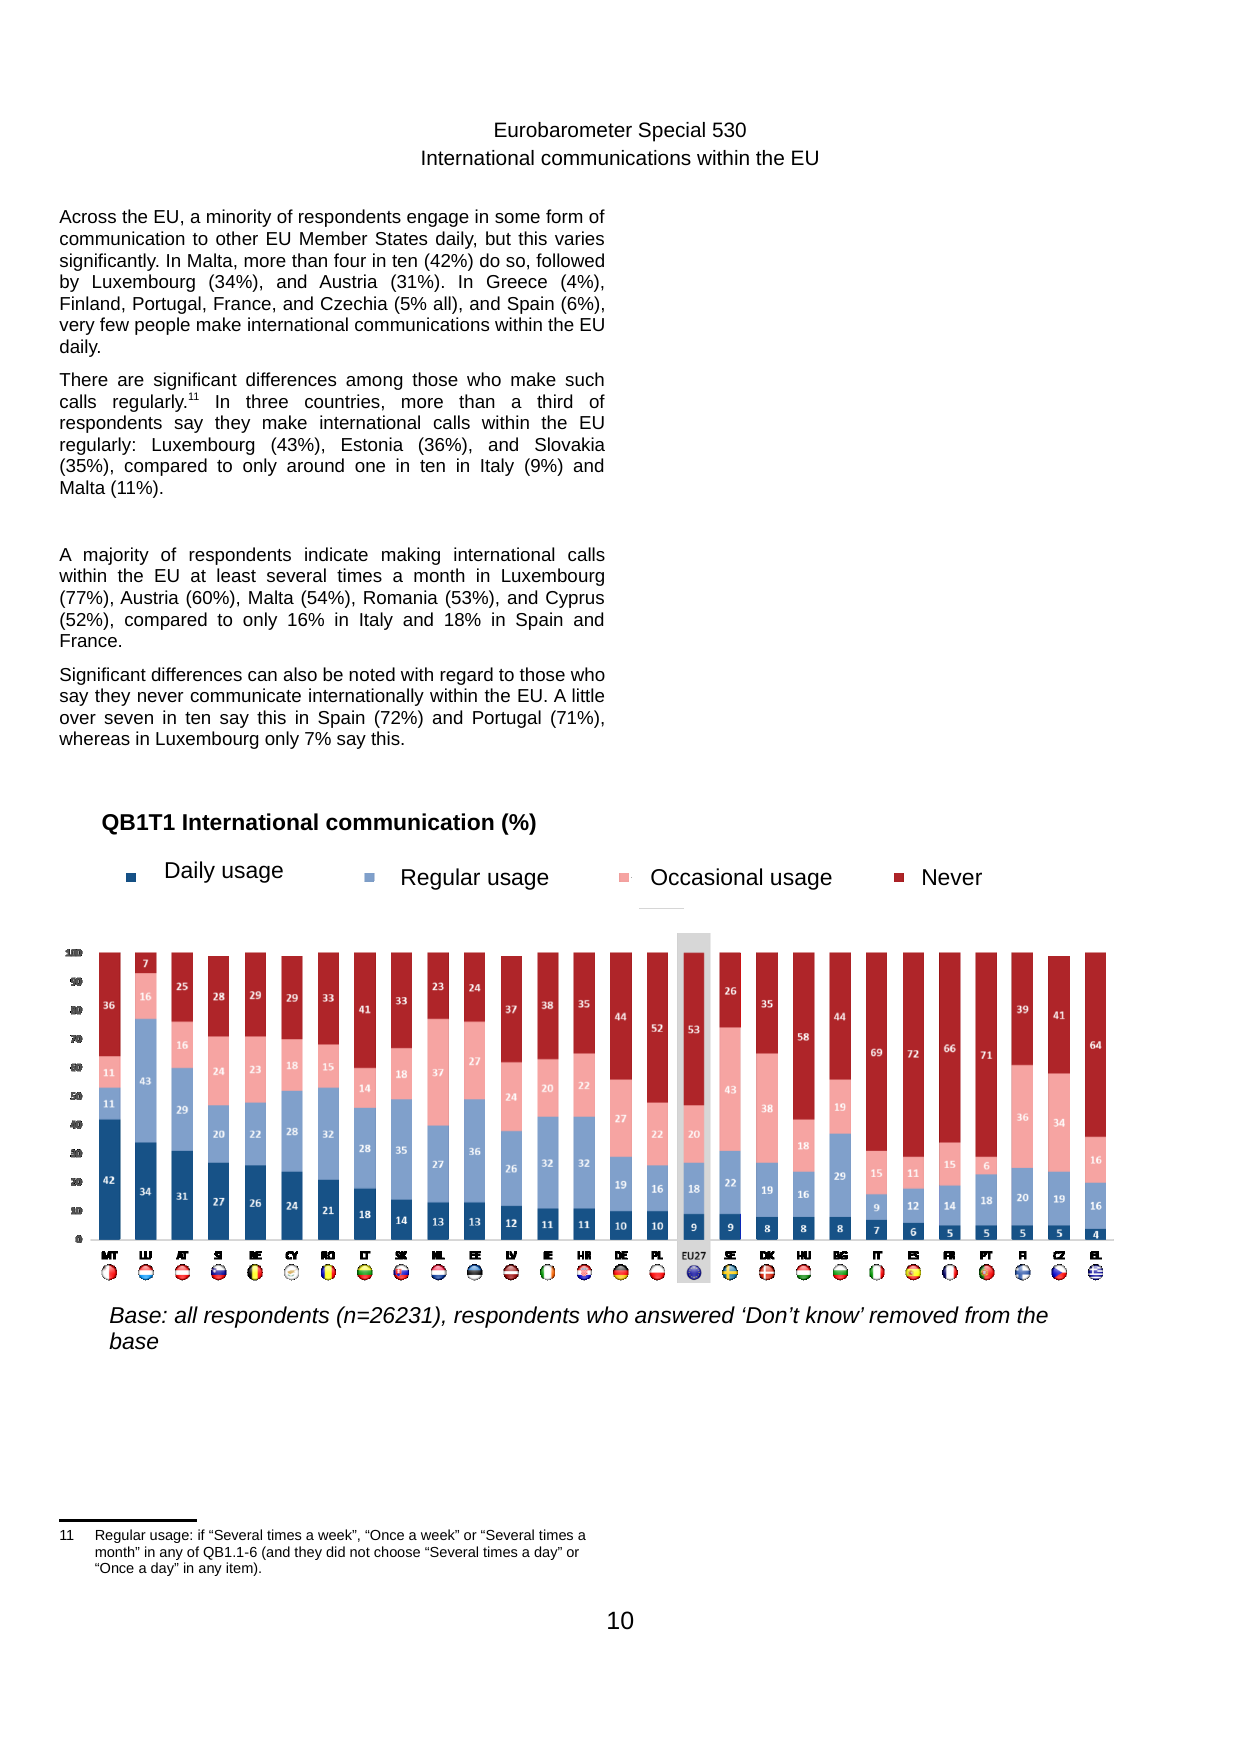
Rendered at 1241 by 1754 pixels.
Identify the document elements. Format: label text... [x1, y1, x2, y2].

text Significant differences can also be noted with regard to those who say they never communicate internationally within the EU. A little over seven in ten say this in Spain (72%) and Portugal (71%), whereas in Luxembourg only 7% say this. [59, 663, 605, 750]
text Across the EU, a minority of respondents engage in some form of communication to other EU Member States daily, but this varies significantly. In Malta, more than four in ten (42%) do so, followed by Luxembourg (34%), and Austria (31%). In Greece (4%), Finland, Portugal, France, and Czechia (5% all), and Spain (6%), very few people make international communications within the EU daily. [59, 206, 605, 357]
picture [59, 933, 1115, 1283]
text There are significant differences among those who make such calls regularly. In three countries, more than a third of respondents say they make international calls within the EU regularly: Luxembourg (43%), Estonia (36%), and Slovakia (35%), compared to only around one in ten in Italy (9%) and Malta (11%). [59, 369, 605, 498]
text Regular usage: if “Several times a week”, “Once a week” or “Several times a month” in any of QB1.1-6 (and they did not choose “Several times a day” or “Once a day” in any item). [59, 1527, 605, 1577]
picture [107, 848, 921, 909]
text A majority of respondents indicate making international calls within the EU at least several times a month in Luxembourg (77%), Austria (60%), Malta (54%), Romania (53%), and Cyprus (52%), compared to only 16% in Italy and 18% in Spain and France. [59, 544, 605, 652]
